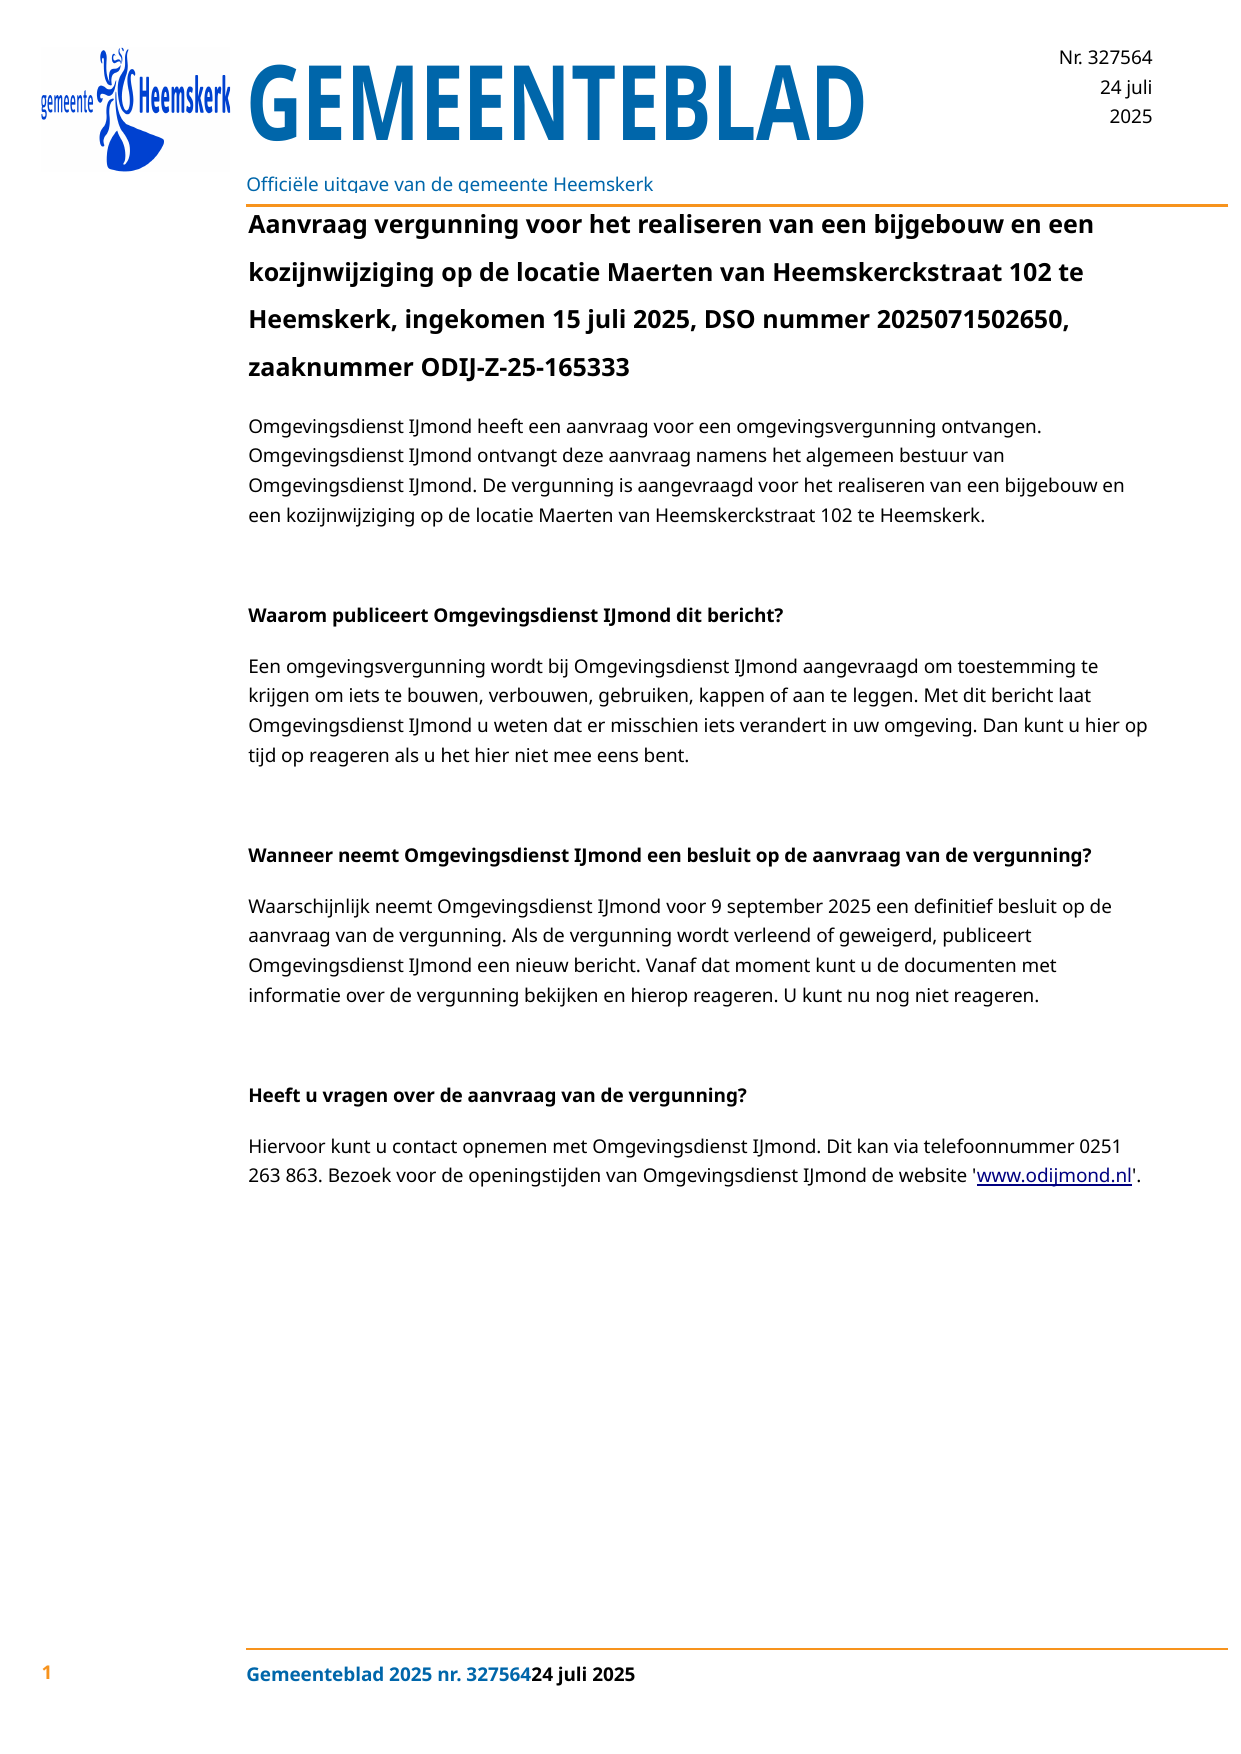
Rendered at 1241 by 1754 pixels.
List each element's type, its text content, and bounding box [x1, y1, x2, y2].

text Hiervoor kunt u contact opnemen met Omgevingsdienst IJmond. Dit kan via telefoonnummer 0251 263 863. Bezoek voor de openingstijden van Omgevingsdienst IJmond de website 'www.odijmond.nl'. [248, 1133, 1152, 1188]
text Waarom publiceert Omgevingsdienst IJmond dit bericht? [248, 603, 1152, 628]
picture [41, 47, 231, 172]
text Een omgevingsvergunning wordt bij Omgevingsdienst IJmond aangevraagd om toestemming te krijgen om iets te bouwen, verbouwen, gebruiken, kappen of aan te leggen. Met dit bericht laat Omgevingsdienst IJmond u weten dat er misschien iets verandert in uw omgeving. Dan kunt u hier op tijd op reageren als u het hier niet mee eens bent. [248, 653, 1152, 768]
text Waarschijnlijk neemt Omgevingsdienst IJmond voor 9 september 2025 een definitief besluit op de aanvraag van de vergunning. Als de vergunning wordt verleend of geweigerd, publiceert Omgevingsdienst IJmond een nieuw bericht. Vanaf dat moment kunt u de documenten met informatie over de vergunning bekijken en hierop reageren. U kunt nu nog niet reageren. [248, 893, 1152, 1008]
text Omgevingsdienst IJmond heeft een aanvraag voor een omgevingsvergunning ontvangen. Omgevingsdienst IJmond ontvangt deze aanvraag namens het algemeen bestuur van Omgevingsdienst IJmond. De vergunning is aangevraagd voor het realiseren van een bijgebouw en een kozijnwijziging op de locatie Maerten van Heemskerckstraat 102 te Heemskerk. [248, 413, 1152, 528]
text Wanneer neemt Omgevingsdienst IJmond een besluit op de aanvraag van de vergunning? [248, 843, 1152, 868]
text Heeft u vragen over de aanvraag van de vergunning? [248, 1083, 1152, 1108]
text Aanvraag vergunning voor het realiseren van een bijgebouw en een kozijnwijziging op de locatie Maerten van Heemskerckstraat 102 te Heemskerk, ingekomen 15 juli 2025, DSO nummer 2025071502650, zaaknummer ODIJ-Z-25-165333 [248, 207, 1152, 384]
